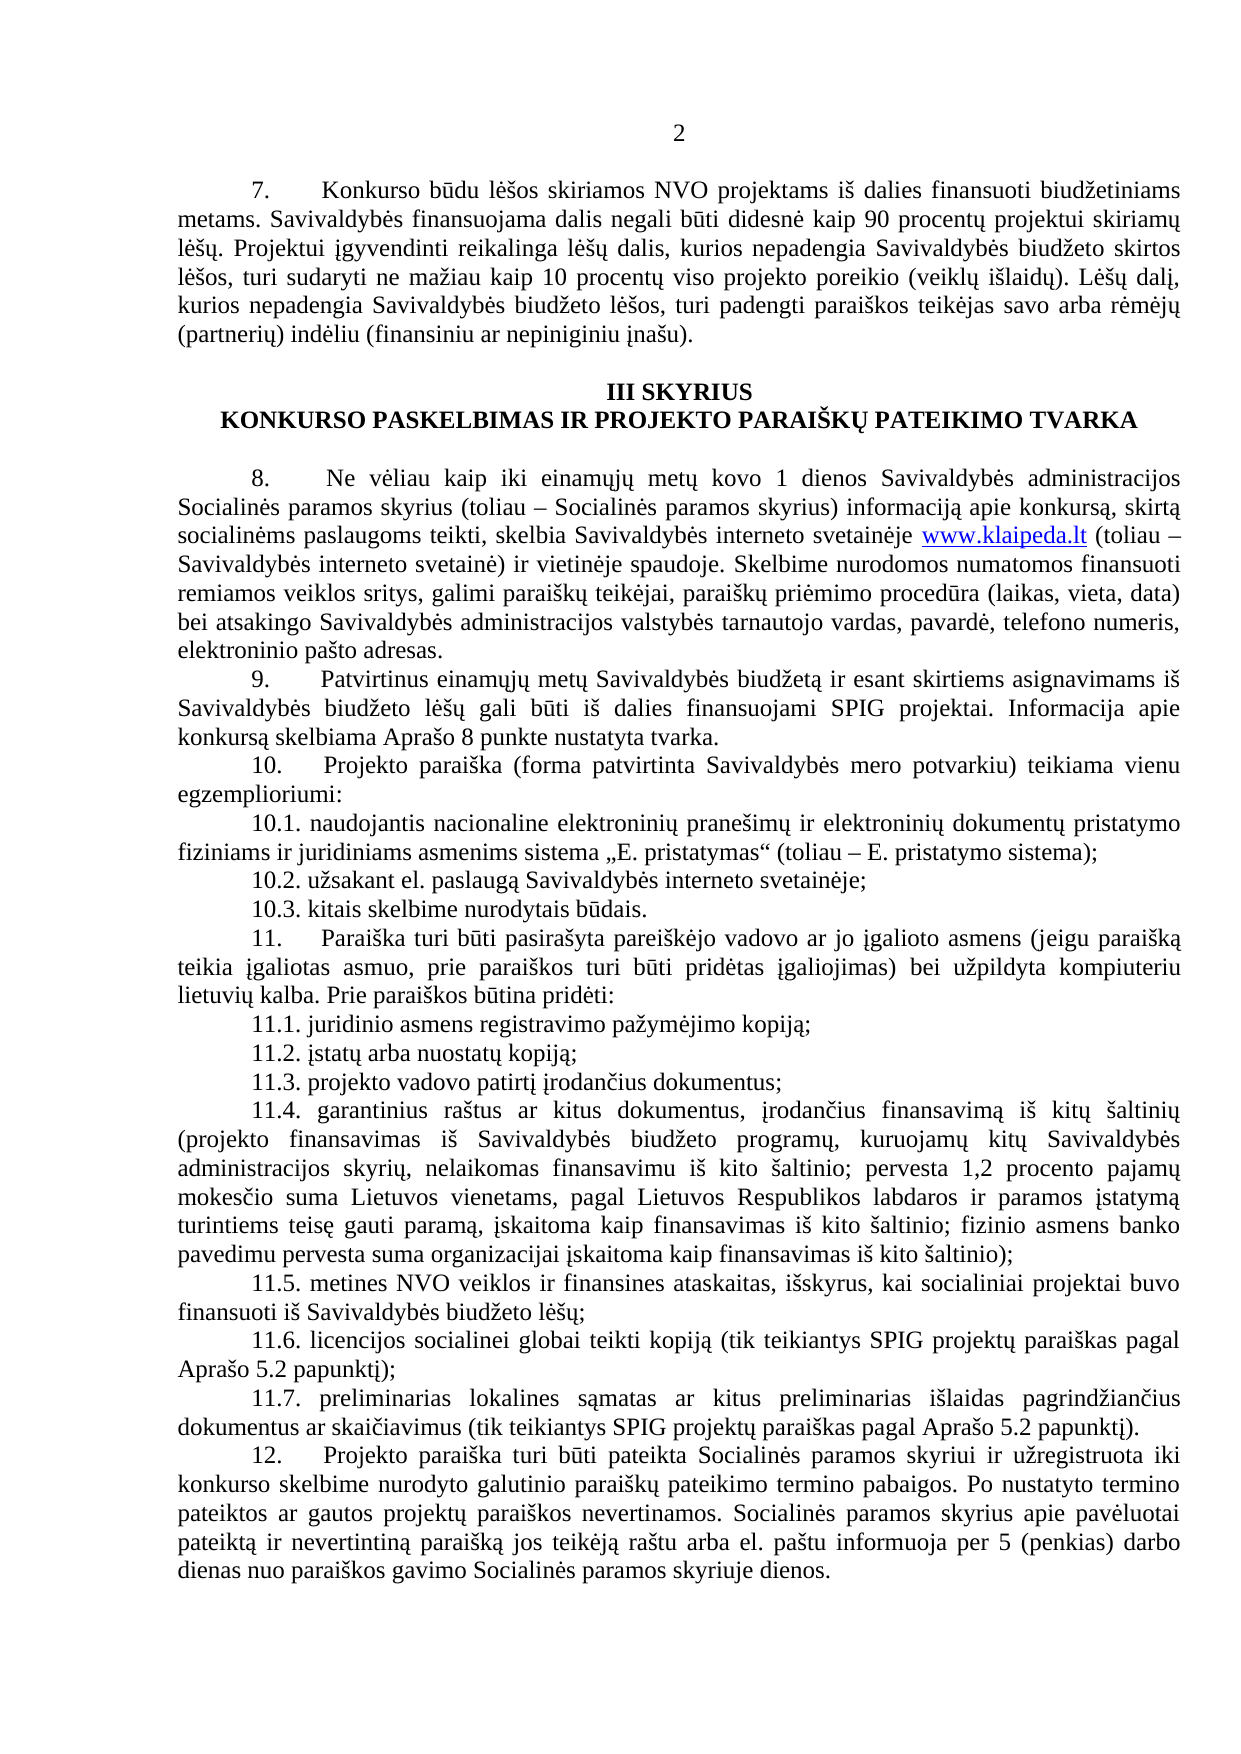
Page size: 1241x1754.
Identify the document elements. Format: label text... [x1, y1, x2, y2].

text 11.7. preliminarias lokalines sąmatas ar kitus preliminarias išlaidas pagrindžiančius dokumentus ar skaičiavimus (tik teikiantys SPIG projektų paraiškas pagal Aprašo 5.2 papunktį). [177, 1383, 1181, 1441]
text 11.5. metines NVO veiklos ir finansines ataskaitas, išskyrus, kai socialiniai projektai buvo finansuoti iš Savivaldybės biudžeto lėšų; [177, 1268, 1181, 1326]
text III SKYRIUS [177, 377, 1181, 406]
text 10. Projekto paraiška (forma patvirtinta Savivaldybės mero potvarkiu) teikiama vienu egzemplioriumi: [177, 751, 1181, 808]
text 12. Projekto paraiška turi būti pateikta Socialinės paramos skyriui ir užregistruota iki konkurso skelbime nurodyto galutinio paraiškų pateikimo termino pabaigos. Po nustatyto termino pateiktos ar gautos projektų paraiškos nevertinamos. Socialinės paramos skyrius apie pavėluotai pateiktą ir nevertintiną paraišką jos teikėją raštu arba el. paštu informuoja per 5 (penkias) darbo dienas nuo paraiškos gavimo Socialinės paramos skyriuje dienos. [177, 1441, 1181, 1584]
text 11. Paraiška turi būti pasirašyta pareiškėjo vadovo ar jo įgalioto asmens (jeigu paraišką teikia įgaliotas asmuo, prie paraiškos turi būti pridėtas įgaliojimas) bei užpildyta kompiuteriu lietuvių kalba. Prie paraiškos būtina pridėti: [177, 923, 1181, 1009]
text 11.1. juridinio asmens registravimo pažymėjimo kopiją; [177, 1009, 1181, 1038]
text 8. Ne vėliau kaip iki einamųjų metų kovo 1 dienos Savivaldybės administracijos Socialinės paramos skyrius (toliau – Socialinės paramos skyrius) informaciją apie konkursą, skirtą socialinėms paslaugoms teikti, skelbia Savivaldybės interneto svetainėje www.klaipeda.lt (toliau – Savivaldybės interneto svetainė) ir vietinėje spaudoje. Skelbime nurodomos numatomos finansuoti remiamos veiklos sritys, galimi paraiškų teikėjai, paraiškų priėmimo procedūra (laikas, vieta, data) bei atsakingo Savivaldybės administracijos valstybės tarnautojo vardas, pavardė, telefono numeris, elektroninio pašto adresas. [177, 463, 1181, 664]
text 11.3. projekto vadovo patirtį įrodančius dokumentus; [177, 1067, 1181, 1096]
text 11.2. įstatų arba nuostatų kopiją; [177, 1038, 1181, 1067]
text 11.6. licencijos socialinei globai teikti kopiją (tik teikiantys SPIG projektų paraiškas pagal Aprašo 5.2 papunktį); [177, 1326, 1181, 1383]
text 10.2. užsakant el. paslaugą Savivaldybės interneto svetainėje; [177, 866, 1181, 894]
text KONKURSO PASKELBIMAS IR PROJEKTO PARAIŠKŲ PATEIKIMO TVARKA [177, 406, 1181, 434]
text 7. Konkurso būdu lėšos skiriamos NVO projektams iš dalies finansuoti biudžetiniams metams. Savivaldybės finansuojama dalis negali būti didesnė kaip 90 procentų projektui skiriamų lėšų. Projektui įgyvendinti reikalinga lėšų dalis, kurios nepadengia Savivaldybės biudžeto skirtos lėšos, turi sudaryti ne mažiau kaip 10 procentų viso projekto poreikio (veiklų išlaidų). Lėšų dalį, kurios nepadengia Savivaldybės biudžeto lėšos, turi padengti paraiškos teikėjas savo arba rėmėjų (partnerių) indėliu (finansiniu ar nepiniginiu įnašu). [177, 176, 1181, 348]
text 10.3. kitais skelbime nurodytais būdais. [177, 894, 1181, 923]
text 9. Patvirtinus einamųjų metų Savivaldybės biudžetą ir esant skirtiems asignavimams iš Savivaldybės biudžeto lėšų gali būti iš dalies finansuojami SPIG projektai. Informacija apie konkursą skelbiama Aprašo 8 punkte nustatyta tvarka. [177, 664, 1181, 751]
text 11.4. garantinius raštus ar kitus dokumentus, įrodančius finansavimą iš kitų šaltinių (projekto finansavimas iš Savivaldybės biudžeto programų, kuruojamų kitų Savivaldybės administracijos skyrių, nelaikomas finansavimu iš kito šaltinio; pervesta 1,2 procento pajamų mokesčio suma Lietuvos vienetams, pagal Lietuvos Respublikos labdaros ir paramos įstatymą turintiems teisę gauti paramą, įskaitoma kaip finansavimas iš kito šaltinio; fizinio asmens banko pavedimu pervesta suma organizacijai įskaitoma kaip finansavimas iš kito šaltinio); [177, 1096, 1181, 1268]
text 10.1. naudojantis nacionaline elektroninių pranešimų ir elektroninių dokumentų pristatymo fiziniams ir juridiniams asmenims sistema „E. pristatymas“ (toliau – E. pristatymo sistema); [177, 808, 1181, 866]
